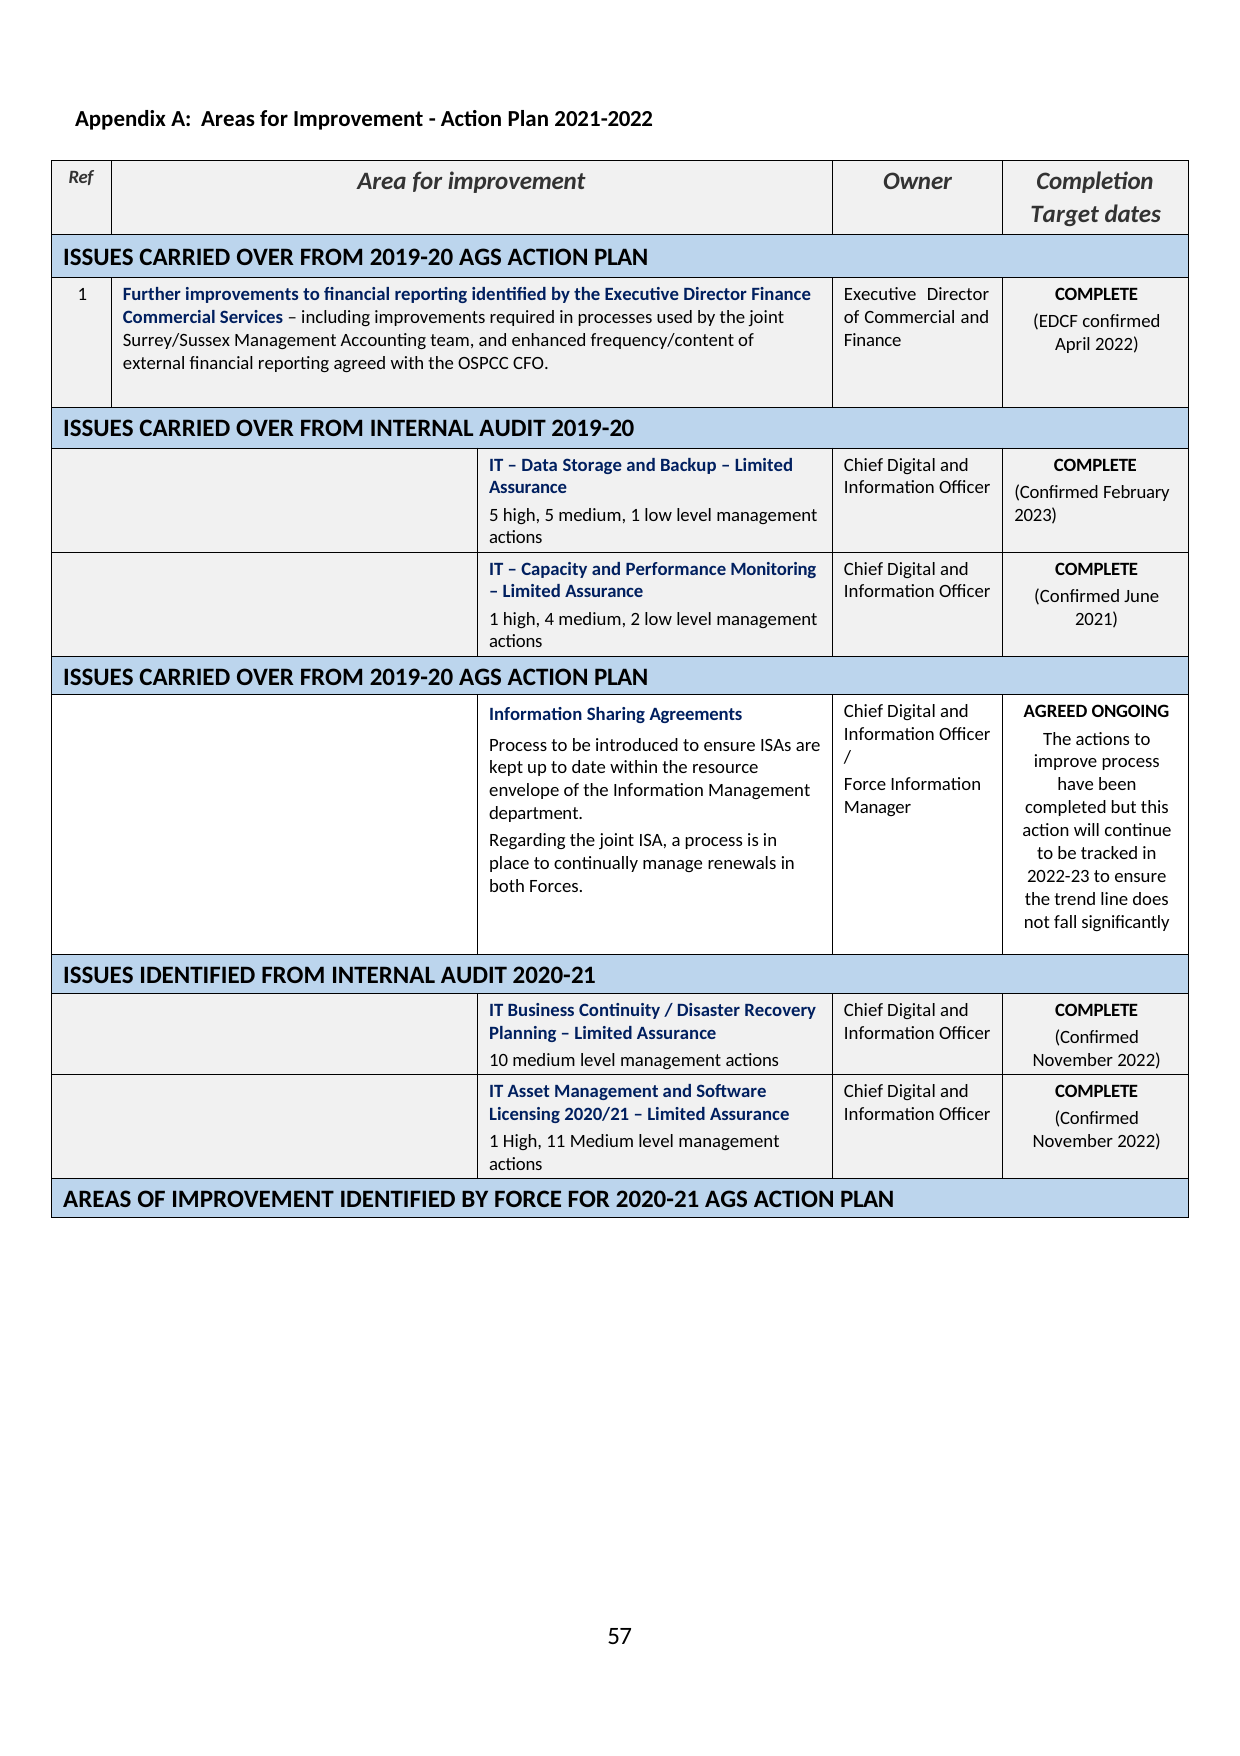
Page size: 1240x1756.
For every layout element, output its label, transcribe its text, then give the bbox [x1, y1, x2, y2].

table_header Owner [833, 161, 1002, 234]
table_cell [52, 449, 477, 552]
table_cell IT Business Continuity / Disaster Recovery Planning – Limited Assurance 10 medium level management actions [478, 994, 832, 1074]
table_cell [52, 1075, 477, 1178]
table_cell [52, 695, 477, 954]
table_cell 1 [52, 278, 111, 407]
table_cell IT Asset Management and Software Licensing 2020/21 – Limited Assurance 1 High, 11 Medium level management actions [478, 1075, 832, 1178]
table_cell ISSUES CARRIED OVER FROM 2019-20 AGS ACTION PLAN [52, 235, 1188, 277]
table_cell IT – Data Storage and Backup – Limited Assurance 5 high, 5 medium, 1 low level management actions [478, 449, 832, 552]
table_cell ISSUES CARRIED OVER FROM INTERNAL AUDIT 2019-20 [52, 408, 1188, 448]
table_cell [52, 553, 477, 656]
table_cell AREAS OF IMPROVEMENT IDENTIFIED BY FORCE FOR 2020-21 AGS ACTION PLAN [52, 1179, 1188, 1217]
table_cell COMPLETE (Confirmed June 2021) [1003, 553, 1188, 656]
table_cell [52, 994, 477, 1074]
table_cell Chief Digital and Information Officer [833, 553, 1002, 656]
table_cell Further improvements to financial reporting identified by the Executive Director Finance Commercial Services – including improvements required in processes used by the joint Surrey/Sussex Management Accounting team, and enhanced frequency/content of external financial reporting agreed with the OSPCC CFO. [112, 278, 832, 407]
table_cell ISSUES IDENTIFIED FROM INTERNAL AUDIT 2020-21 [52, 955, 1188, 993]
table_cell COMPLETE (Confirmed February 2023) [1003, 449, 1188, 552]
table_header Area for improvement [112, 161, 832, 234]
table_cell ISSUES CARRIED OVER FROM 2019-20 AGS ACTION PLAN [52, 657, 1188, 694]
table_cell Information Sharing Agreements Process to be introduced to ensure ISAs are kept up to date within the resource envelope of the Information Management department. Regarding the joint ISA, a process is in place to continually manage renewals in both Forces. [478, 695, 832, 954]
table_cell Chief Digital and Information Officer / Force Information Manager [833, 695, 1002, 954]
table_cell Chief Digital and Information Officer [833, 1075, 1002, 1178]
table_cell Executive Director of Commercial and Finance [833, 278, 1002, 407]
table_cell Chief Digital and Information Officer [833, 449, 1002, 552]
table_cell COMPLETE (Confirmed November 2022) [1003, 1075, 1188, 1178]
table_cell AGREED ONGOING The actions to improve process have been completed but this action will continue to be tracked in 2022-23 to ensure the trend line does not fall significantly [1003, 695, 1188, 954]
table_cell IT – Capacity and Performance Monitoring – Limited Assurance 1 high, 4 medium, 2 low level management actions [478, 553, 832, 656]
table_cell COMPLETE (Confirmed November 2022) [1003, 994, 1188, 1074]
table_cell Chief Digital and Information Officer [833, 994, 1002, 1074]
table_header Ref [52, 161, 111, 234]
subtitle Appendix A: Areas for Improvement - Action Plan 2021-2022 [75, 104, 1200, 132]
table_cell COMPLETE (EDCF confirmed April 2022) [1003, 278, 1188, 407]
table_header Completion Target dates [1003, 161, 1188, 234]
